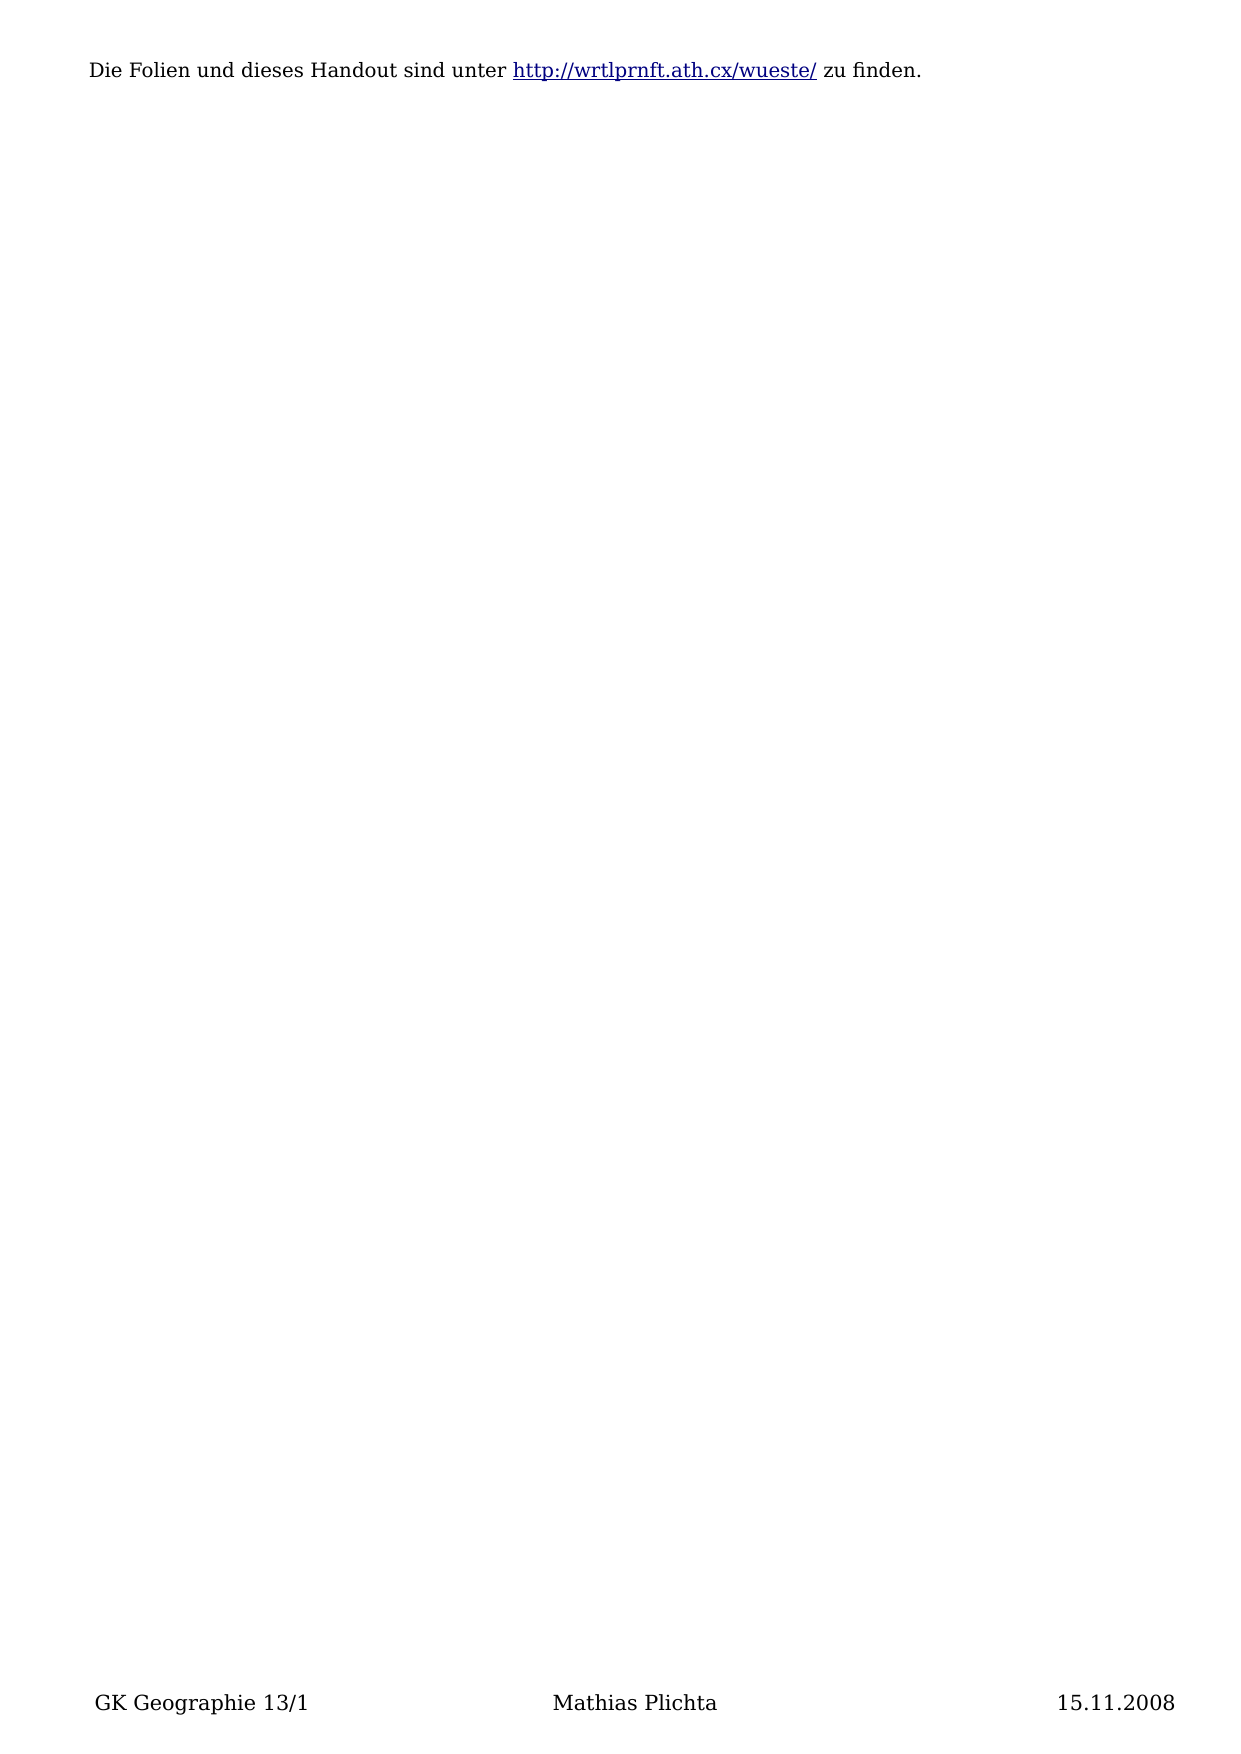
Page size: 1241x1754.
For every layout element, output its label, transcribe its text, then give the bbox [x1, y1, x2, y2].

text Die Folien und dieses Handout sind unter http://wrtlprnft.ath.cx/wueste/ zu finden. [88, 59, 1181, 82]
